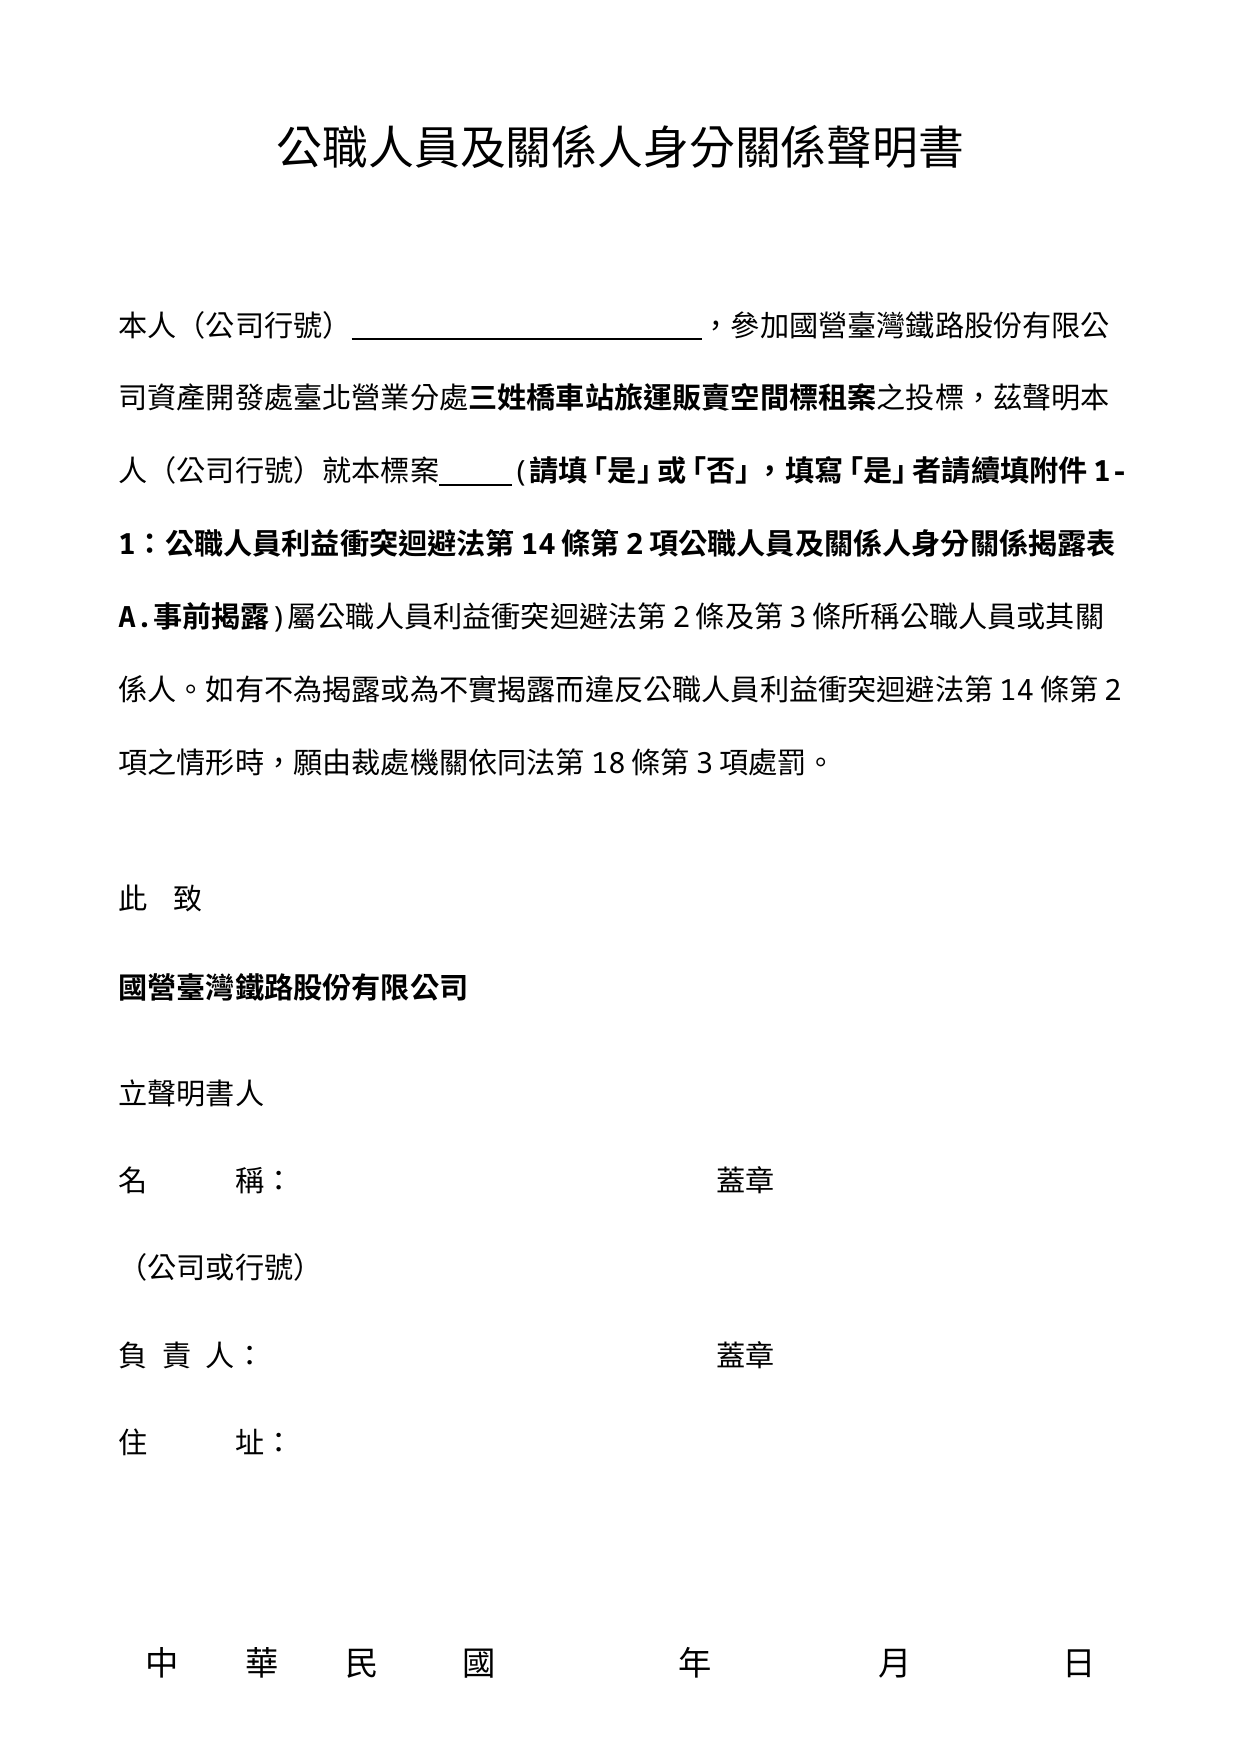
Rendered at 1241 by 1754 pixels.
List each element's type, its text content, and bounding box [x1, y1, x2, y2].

text 中 華 民 國 年 月 日 [118, 1636, 1122, 1685]
text 負 責 人： 蓋章 [118, 1332, 1122, 1374]
text 本人（公司行號） ，參加國營臺灣鐵路股份有限公司資產開發處臺北營業分處三姓橋車站旅運販賣空間標租案之投標，茲聲明本人（公司行號）就本標案 (請填「是」或「否」，填寫「是」者請續填附件1-1：公職人員利益衝突迴避法第14條第2項公職人員及關係人身分關係揭露表A.事前揭露)屬公職人員利益衝突迴避法第2條及第3條所稱公職人員或其關係人。如有不為揭露或為不實揭露而違反公職人員利益衝突迴避法第14條第2項之情形時，願由裁處機關依同法第18條第3項處罰。 [118, 278, 1128, 788]
text 國營臺灣鐵路股份有限公司 [118, 965, 1122, 1007]
text 公職人員及關係人身分關係聲明書 [118, 111, 1122, 178]
text 此 致 [118, 875, 1122, 917]
text （公司或行號） [118, 1245, 1122, 1287]
text 名 稱： 蓋章 [118, 1158, 1122, 1200]
text 住 址： [118, 1419, 1122, 1462]
text 立聲明書人 [118, 1071, 1122, 1113]
